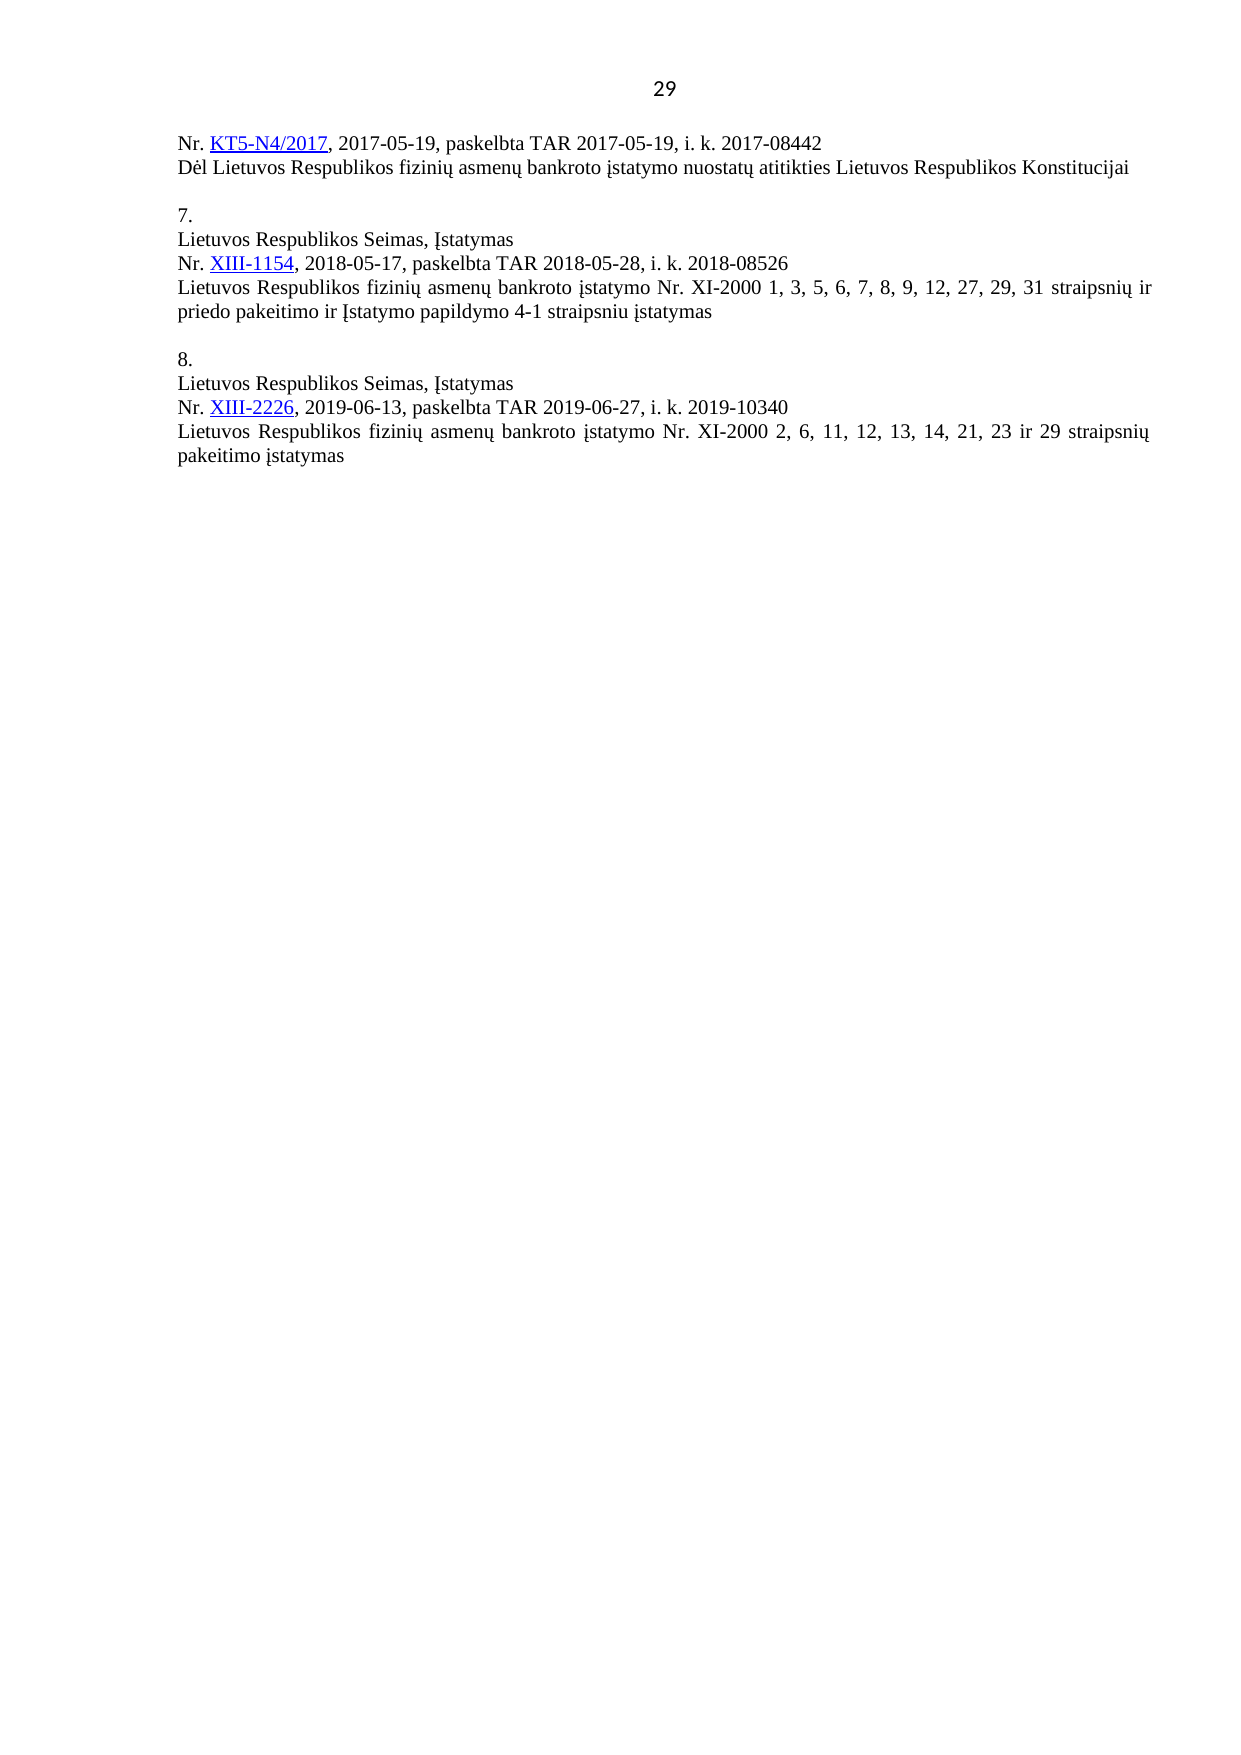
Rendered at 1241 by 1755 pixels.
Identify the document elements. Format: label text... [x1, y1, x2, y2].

text Nr. XIII-1154, 2018-05-17, paskelbta TAR 2018-05-28, i. k. 2018-08526 [177, 251, 1152, 275]
text Dėl Lietuvos Respublikos fizinių asmenų bankroto įstatymo nuostatų atitikties Lietuvos Respublikos Konstitucijai [177, 155, 1152, 179]
text Nr. KT5-N4/2017, 2017-05-19, paskelbta TAR 2017-05-19, i. k. 2017-08442 [177, 131, 1152, 155]
text Lietuvos Respublikos fizinių asmenų bankroto įstatymo Nr. XI-2000 2, 6, 11, 12, 13, 14, 21, 23 ir 29 straipsnių pakeitimo įstatymas [177, 419, 1152, 467]
text 8. [177, 347, 1152, 371]
text Lietuvos Respublikos fizinių asmenų bankroto įstatymo Nr. XI-2000 1, 3, 5, 6, 7, 8, 9, 12, 27, 29, 31 straipsnių ir priedo pakeitimo ir Įstatymo papildymo 4-1 straipsniu įstatymas [177, 275, 1152, 323]
text Lietuvos Respublikos Seimas, Įstatymas [177, 227, 1152, 251]
text Nr. XIII-2226, 2019-06-13, paskelbta TAR 2019-06-27, i. k. 2019-10340 [177, 395, 1152, 419]
text Lietuvos Respublikos Seimas, Įstatymas [177, 371, 1152, 395]
text 7. [177, 203, 1152, 227]
